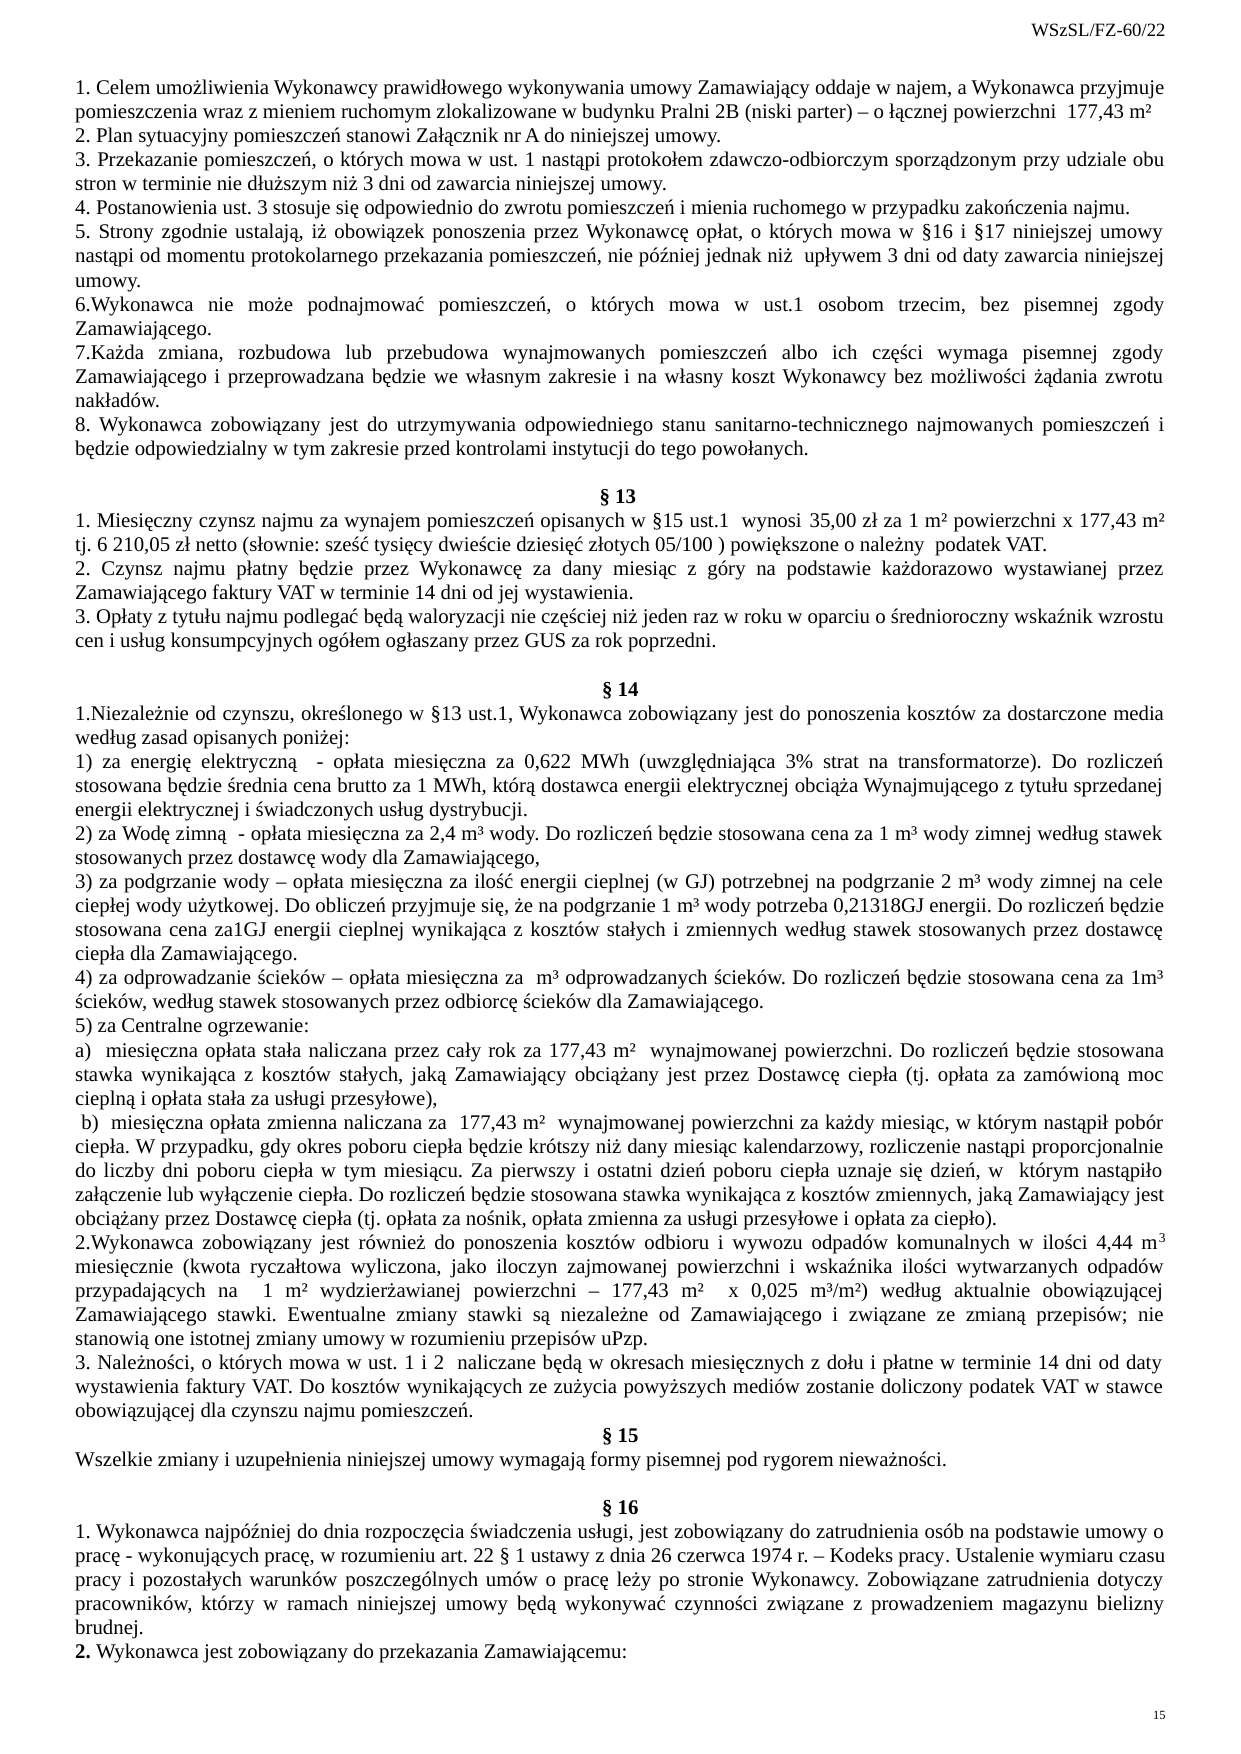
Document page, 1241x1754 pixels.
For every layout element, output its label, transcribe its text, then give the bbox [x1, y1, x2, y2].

text 5. Strony zgodnie ustalają, iż obowiązek ponoszenia przez Wykonawcę opłat, o których mowa w §16 i §17 niniejszej umowy nastąpi od momentu protokolarnego przekazania pomieszczeń, nie później jednak niż upływem 3 dni od daty zawarcia niniejszej umowy. [75, 219, 1165, 292]
text 1.Niezależnie od czynszu, określonego w §13 ust.1, Wykonawca zobowiązany jest do ponoszenia kosztów za dostarczone media według zasad opisanych poniżej: [75, 701, 1165, 749]
text 8. Wykonawca zobowiązany jest do utrzymywania odpowiedniego stanu sanitarno-technicznego najmowanych pomieszczeń i będzie odpowiedzialny w tym zakresie przed kontrolami instytucji do tego powołanych. [75, 412, 1165, 460]
text 1. Miesięczny czynsz najmu za wynajem pomieszczeń opisanych w §15 ust.1 wynosi 35,00 zł za 1 m² powierzchni x 177,43 m² tj. 6 210,05 zł netto (słownie: sześć tysięcy dwieście dziesięć złotych 05/100 ) powiększone o należny podatek VAT. [75, 508, 1165, 556]
text 4) za odprowadzanie ścieków – opłata miesięczna za m³ odprowadzanych ścieków. Do rozliczeń będzie stosowana cena za 1m³ ścieków, według stawek stosowanych przez odbiorcę ścieków dla Zamawiającego. [75, 965, 1165, 1013]
text § 14 [75, 677, 1165, 701]
text 2. Czynsz najmu płatny będzie przez Wykonawcę za dany miesiąc z góry na podstawie każdorazowo wystawianej przez Zamawiającego faktury VAT w terminie 14 dni od jej wystawienia. [75, 556, 1165, 604]
text 1. Wykonawca najpóźniej do dnia rozpoczęcia świadczenia usługi, jest zobowiązany do zatrudnienia osób na podstawie umowy o pracę - wykonujących pracę, w rozumieniu art. 22 § 1 ustawy z dnia 26 czerwca 1974 r. – Kodeks pracy. Ustalenie wymiaru czasu pracy i pozostałych warunków poszczególnych umów o pracę leży po stronie Wykonawcy. Zobowiązane zatrudnienia dotyczy pracowników, którzy w ramach niniejszej umowy będą wykonywać czynności związane z prowadzeniem magazynu bielizny brudnej. [75, 1519, 1165, 1639]
text 2) za Wodę zimną - opłata miesięczna za 2,4 m³ wody. Do rozliczeń będzie stosowana cena za 1 m³ wody zimnej według stawek stosowanych przez dostawcę wody dla Zamawiającego, [75, 821, 1165, 869]
text 7.Każda zmiana, rozbudowa lub przebudowa wynajmowanych pomieszczeń albo ich części wymaga pisemnej zgody Zamawiającego i przeprowadzana będzie we własnym zakresie i na własny koszt Wykonawcy bez możliwości żądania zwrotu nakładów. [75, 340, 1165, 412]
text Wszelkie zmiany i uzupełnienia niniejszej umowy wymagają formy pisemnej pod rygorem nieważności. [75, 1447, 1165, 1471]
text 1. Celem umożliwienia Wykonawcy prawidłowego wykonywania umowy Zamawiający oddaje w najem, a Wykonawca przyjmuje pomieszczenia wraz z mieniem ruchomym zlokalizowane w budynku Pralni 2B (niski parter) – o łącznej powierzchni 177,43 m² [75, 75, 1165, 123]
text 3. Należności, o których mowa w ust. 1 i 2 naliczane będą w okresach miesięcznych z dołu i płatne w terminie 14 dni od daty wystawienia faktury VAT. Do kosztów wynikających ze zużycia powyższych mediów zostanie doliczony podatek VAT w stawce obowiązującej dla czynszu najmu pomieszczeń. [75, 1350, 1165, 1422]
text a) miesięczna opłata stała naliczana przez cały rok za 177,43 m² wynajmowanej powierzchni. Do rozliczeń będzie stosowana stawka wynikająca z kosztów stałych, jaką Zamawiający obciążany jest przez Dostawcę ciepła (tj. opłata za zamówioną moc cieplną i opłata stała za usługi przesyłowe), [75, 1037, 1165, 1110]
text 3. Opłaty z tytułu najmu podlegać będą waloryzacji nie częściej niż jeden raz w roku w oparciu o średnioroczny wskaźnik wzrostu cen i usług konsumpcyjnych ogółem ogłaszany przez GUS za rok poprzedni. [75, 604, 1165, 652]
text § 15 [75, 1422, 1165, 1447]
text 4. Postanowienia ust. 3 stosuje się odpowiednio do zwrotu pomieszczeń i mienia ruchomego w przypadku zakończenia najmu. [75, 195, 1165, 219]
text 2. Wykonawca jest zobowiązany do przekazania Zamawiającemu: [75, 1639, 1165, 1663]
text 5) za Centralne ogrzewanie: [75, 1013, 1165, 1037]
text 3. Przekazanie pomieszczeń, o których mowa w ust. 1 nastąpi protokołem zdawczo-odbiorczym sporządzonym przy udziale obu stron w terminie nie dłuższym niż 3 dni od zawarcia niniejszej umowy. [75, 147, 1165, 195]
text 3) za podgrzanie wody – opłata miesięczna za ilość energii cieplnej (w GJ) potrzebnej na podgrzanie 2 m³ wody zimnej na cele ciepłej wody użytkowej. Do obliczeń przyjmuje się, że na podgrzanie 1 m³ wody potrzeba 0,21318GJ energii. Do rozliczeń będzie stosowana cena za1GJ energii cieplnej wynikająca z kosztów stałych i zmiennych według stawek stosowanych przez dostawcę ciepła dla Zamawiającego. [75, 869, 1165, 965]
text 2. Plan sytuacyjny pomieszczeń stanowi Załącznik nr A do niniejszej umowy. [75, 123, 1165, 147]
text § 13 [75, 484, 1165, 508]
text 1) za energię elektryczną - opłata miesięczna za 0,622 MWh (uwzględniająca 3% strat na transformatorze). Do rozliczeń stosowana będzie średnia cena brutto za 1 MWh, którą dostawca energii elektrycznej obciąża Wynajmującego z tytułu sprzedanej energii elektrycznej i świadczonych usług dystrybucji. [75, 749, 1165, 821]
text § 16 [75, 1495, 1165, 1519]
text 2.Wykonawca zobowiązany jest również do ponoszenia kosztów odbioru i wywozu odpadów komunalnych w ilości 4,44 m3 miesięcznie (kwota ryczałtowa wyliczona, jako iloczyn zajmowanej powierzchni i wskaźnika ilości wytwarzanych odpadów przypadających na 1 m² wydzierżawianej powierzchni – 177,43 m² x 0,025 m³/m²) według aktualnie obowiązującej Zamawiającego stawki. Ewentualne zmiany stawki są niezależne od Zamawiającego i związane ze zmianą przepisów; nie stanowią one istotnej zmiany umowy w rozumieniu przepisów uPzp. [75, 1230, 1165, 1350]
text b) miesięczna opłata zmienna naliczana za 177,43 m² wynajmowanej powierzchni za każdy miesiąc, w którym nastąpił pobór ciepła. W przypadku, gdy okres poboru ciepła będzie krótszy niż dany miesiąc kalendarzowy, rozliczenie nastąpi proporcjonalnie do liczby dni poboru ciepła w tym miesiącu. Za pierwszy i ostatni dzień poboru ciepła uznaje się dzień, w którym nastąpiło załączenie lub wyłączenie ciepła. Do rozliczeń będzie stosowana stawka wynikająca z kosztów zmiennych, jaką Zamawiający jest obciążany przez Dostawcę ciepła (tj. opłata za nośnik, opłata zmienna za usługi przesyłowe i opłata za ciepło). [75, 1110, 1165, 1230]
text 6.Wykonawca nie może podnajmować pomieszczeń, o których mowa w ust.1 osobom trzecim, bez pisemnej zgody Zamawiającego. [75, 292, 1165, 340]
